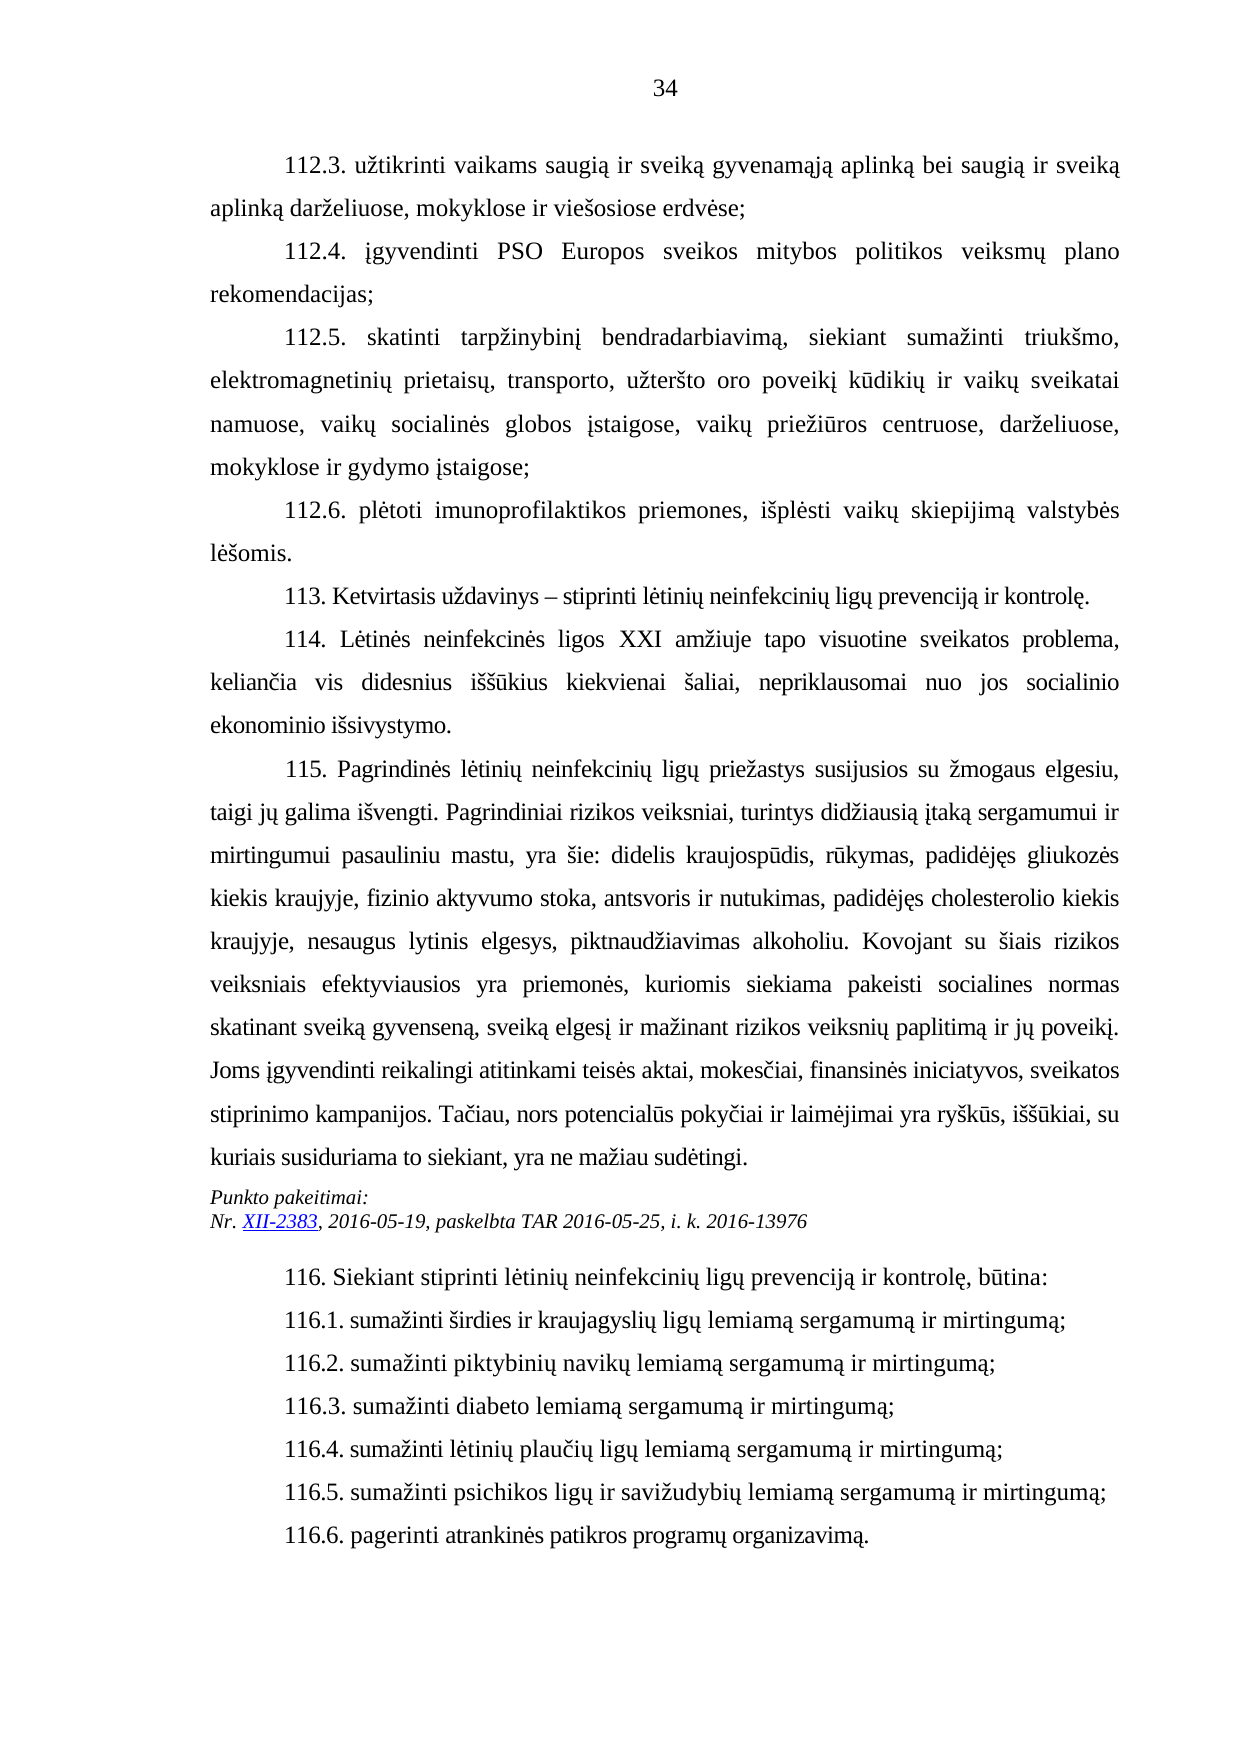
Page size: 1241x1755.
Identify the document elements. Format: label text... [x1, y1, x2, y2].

text 112.3. užtikrinti vaikams saugią ir sveiką gyvenamąją aplinką bei saugią ir sveiką aplinką darželiuose, mokyklose ir viešosiose erdvėse; [210, 150, 1120, 222]
text 112.6. plėtoti imunoprofilaktikos priemones, išplėsti vaikų skiepijimą valstybės lėšomis. [210, 495, 1120, 567]
text 112.5. skatinti tarpžinybinį bendradarbiavimą, siekiant sumažinti triukšmo, elektromagnetinių prietaisų, transporto, užteršto oro poveikį kūdikių ir vaikų sveikatai namuose, vaikų socialinės globos įstaigose, vaikų priežiūros centruose, darželiuose, mokyklose ir gydymo įstaigose; [210, 322, 1120, 481]
text 116.6. pagerinti atrankinės patikros programų organizavimą. [210, 1521, 1120, 1549]
text Punkto pakeitimai: [210, 1185, 1120, 1209]
text 116.1. sumažinti širdies ir kraujagyslių ligų lemiamą sergamumą ir mirtingumą; [210, 1305, 1120, 1334]
text 113. Ketvirtasis uždavinys – stiprinti lėtinių neinfekcinių ligų prevenciją ir kontrolę. [210, 581, 1120, 610]
text 115. Pagrindinės lėtinių neinfekcinių ligų priežastys susijusios su žmogaus elgesiu, taigi jų galima išvengti. Pagrindiniai rizikos veiksniai, turintys didžiausią įtaką sergamumui ir mirtingumui pasauliniu mastu, yra šie: didelis kraujospūdis, rūkymas, padidėjęs gliukozės kiekis kraujyje, fizinio aktyvumo stoka, antsvoris ir nutukimas, padidėjęs cholesterolio kiekis kraujyje, nesaugus lytinis elgesys, piktnaudžiavimas alkoholiu. Kovojant su šiais rizikos veiksniais efektyviausios yra priemonės, kuriomis siekiama pakeisti socialines normas skatinant sveiką gyvenseną, sveiką elgesį ir mažinant rizikos veiksnių paplitimą ir jų poveikį. Joms įgyvendinti reikalingi atitinkami teisės aktai, mokesčiai, finansinės iniciatyvos, sveikatos stiprinimo kampanijos. Tačiau, nors potencialūs pokyčiai ir laimėjimai yra ryškūs, iššūkiai, su kuriais susiduriama to siekiant, yra ne mažiau sudėtingi. [210, 754, 1120, 1171]
text 114. Lėtinės neinfekcinės ligos XXI amžiuje tapo visuotine sveikatos problema, keliančia vis didesnius iššūkius kiekvienai šaliai, nepriklausomai nuo jos socialinio ekonominio išsivystymo. [210, 624, 1120, 739]
text 116.2. sumažinti piktybinių navikų lemiamą sergamumą ir mirtingumą; [210, 1348, 1120, 1377]
text Nr. XII-2383, 2016-05-19, paskelbta TAR 2016-05-25, i. k. 2016-13976 [210, 1209, 1120, 1233]
text 116.5. sumažinti psichikos ligų ir savižudybių lemiamą sergamumą ir mirtingumą; [210, 1477, 1120, 1506]
text 116.3. sumažinti diabeto lemiamą sergamumą ir mirtingumą; [210, 1391, 1120, 1420]
text 116. Siekiant stiprinti lėtinių neinfekcinių ligų prevenciją ir kontrolę, būtina: [210, 1262, 1120, 1291]
text 112.4. įgyvendinti PSO Europos sveikos mitybos politikos veiksmų plano rekomendacijas; [210, 236, 1120, 308]
text 116.4. sumažinti lėtinių plaučių ligų lemiamą sergamumą ir mirtingumą; [210, 1434, 1120, 1463]
